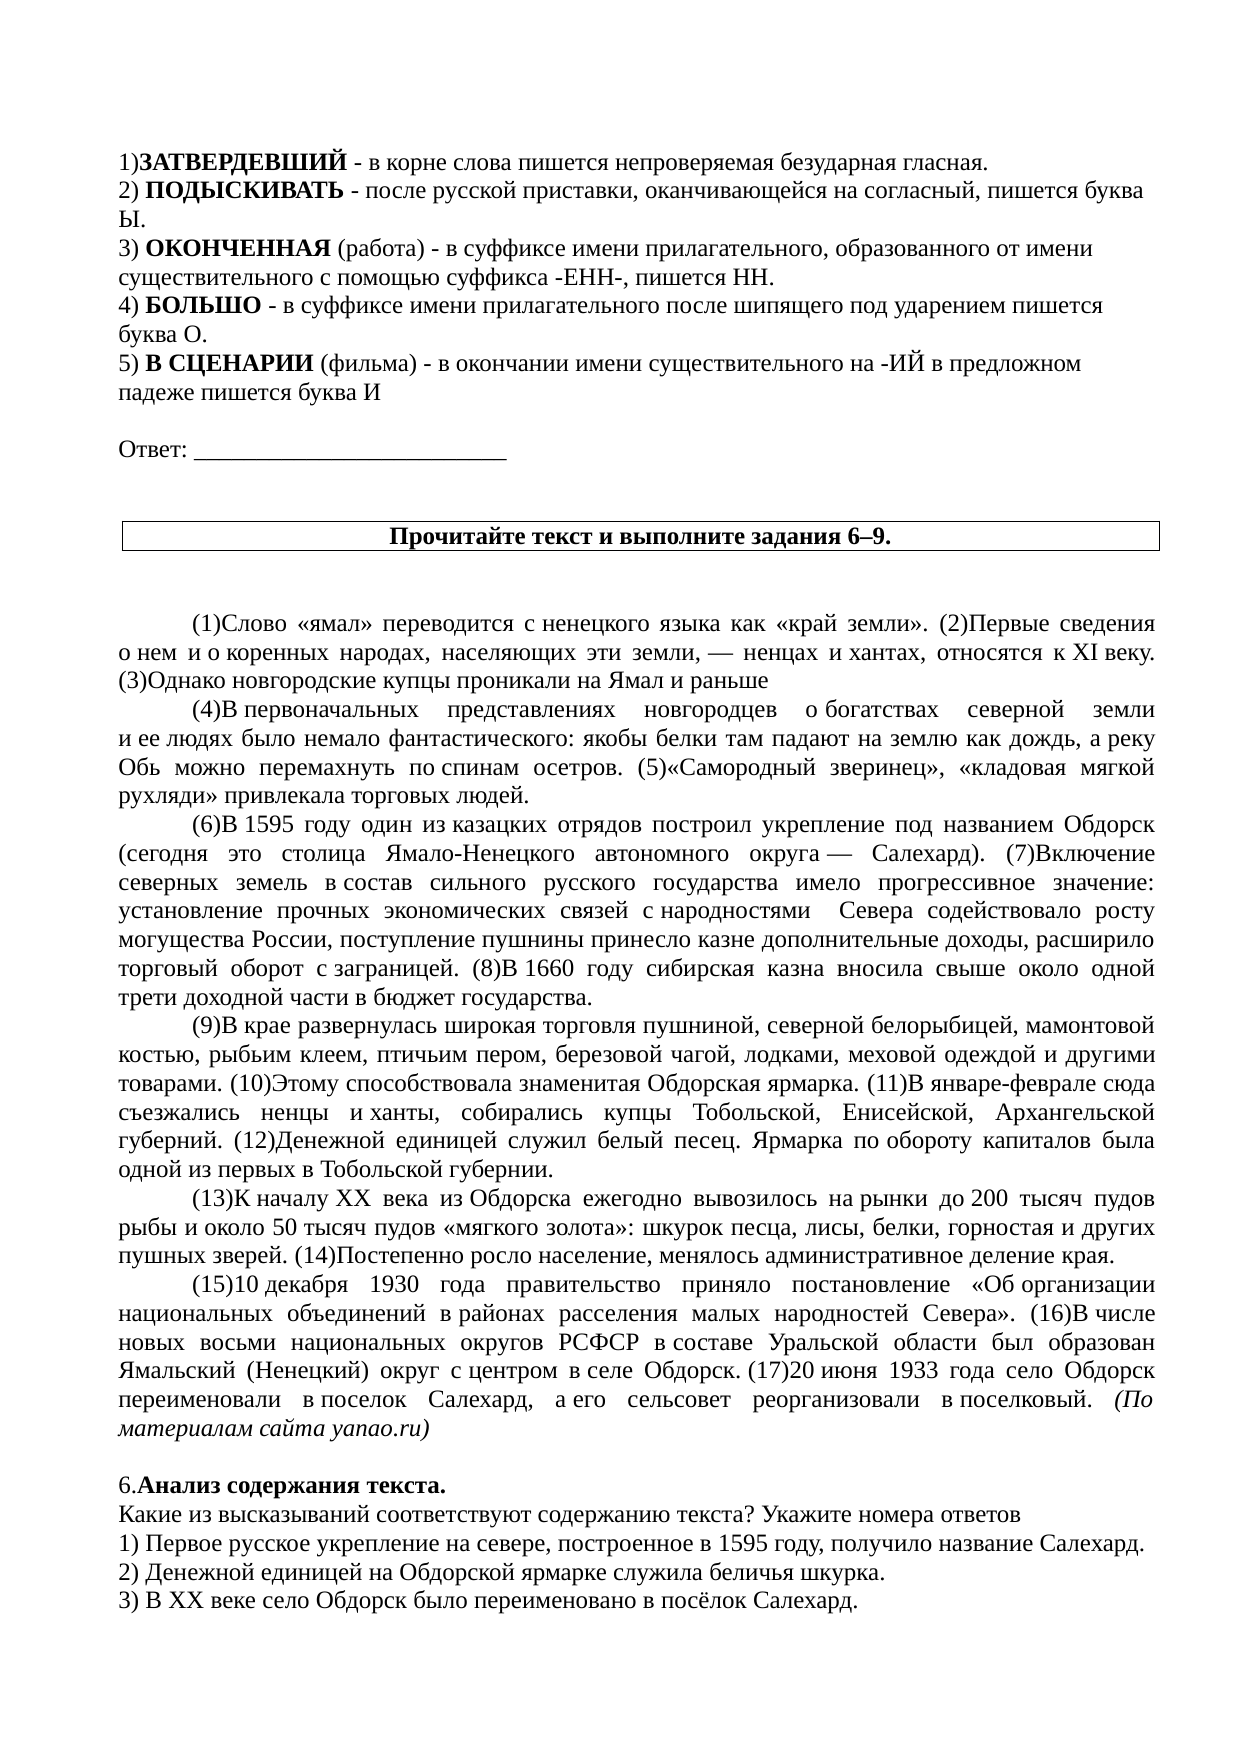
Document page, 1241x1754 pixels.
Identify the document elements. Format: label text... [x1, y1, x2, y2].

text (4)В первоначальных представлениях новгородцев о богатствах северной земли и ее людях было немало фантастического: якобы белки там падают на землю как дождь, а реку Обь можно перемахнуть по спинам осетров. (5)«Самородный зверинец», «кладовая мягкой рухляди» привлекала торговых людей. [118, 694, 1155, 809]
text 2) Денежной единицей на Обдорской ярмарке служила беличья шкурка. [118, 1557, 1155, 1585]
text Ответ: _________________________ [118, 434, 1155, 463]
text Какие из высказываний соответствуют содержанию текста? Укажите номера ответов [118, 1499, 1155, 1528]
text (15)10 декабря 1930 года правительство приняло постановление «Об организации национальных объединений в районах расселения малых народностей Севера». (16)В числе новых восьми национальных округов РСФСР в составе Уральской области был образован Ямальский (Ненецкий) округ с центром в селе Обдорск. (17)20 июня 1933 года село Обдорск переименовали в поселок Салехард, а его сельсовет реорганизовали в поселковый. (По материалам сайта yanao.ru) [118, 1269, 1155, 1442]
text 1)ЗАТВЕРДЕВШИЙ - в корне слова пишется непроверяемая безударная гласная. 2) ПОДЫСКИВАТЬ - после русской приставки, оканчивающейся на согласный, пишется буква Ы. 3) ОКОНЧЕННАЯ (работа) - в суффиксе имени прилагательного, образованного от имени существительного с помощью суффикса -ЕНН-, пишется НН. 4) БОЛЬШО - в суффиксе имени прилагательного после шипящего под ударением пишется буква О. 5) В СЦЕНАРИИ (фильма) - в окончании имени существительного на -ИЙ в предложном падеже пишется буква И [118, 147, 1155, 406]
text 6.Анализ содержания текста. [118, 1470, 1155, 1499]
text 3) В ХХ веке село Обдорск было переименовано в посёлок Салехард. [118, 1585, 1155, 1614]
text (13)К началу ХХ века из Обдорска ежегодно вывозилось на рынки до 200 тысяч пудов рыбы и около 50 тысяч пудов «мягкого золота»: шкурок песца, лисы, белки, горностая и других пушных зверей. (14)Постепенно росло население, менялось административное деление края. [118, 1183, 1155, 1269]
text (1)Слово «ямал» переводится с ненецкого языка как «край земли». (2)Первые сведения о нем и о коренных народах, населяющих эти земли, — ненцах и хантах, относятся к XI веку. (3)Однако новгородские купцы проникали на Ямал и раньше [118, 608, 1155, 694]
text (6)В 1595 году один из казацких отрядов построил укрепление под названием Обдорск (сегодня это столица Ямало-Ненецкого автономного округа — Салехард). (7)Включение северных земель в состав сильного русского государства имело прогрессивное значение: установление прочных экономических связей с народностями Севера содействовало росту могущества России, поступление пушнины принесло казне дополнительные доходы, расширило торговый оборот с заграницей. (8)В 1660 году сибирская казна вносила свыше около одной трети доходной части в бюджет государства. [118, 809, 1155, 1010]
table_header Прочитайте текст и выполните задания 6–9. [123, 522, 1159, 550]
text (9)В крае развернулась широкая торговля пушниной, северной белорыбицей, мамонтовой костью, рыбьим клеем, птичьим пером, березовой чагой, лодками, меховой одеждой и другими товарами. (10)Этому способствовала знаменитая Обдорская ярмарка. (11)В январе-феврале сюда съезжались ненцы и ханты, собирались купцы Тобольской, Енисейской, Архангельской губерний. (12)Денежной единицей служил белый песец. Ярмарка по обороту капиталов была одной из первых в Тобольской губернии. [118, 1010, 1155, 1183]
text 1) Первое русское укрепление на севере, построенное в 1595 году, получило название Салехард. [118, 1528, 1155, 1557]
